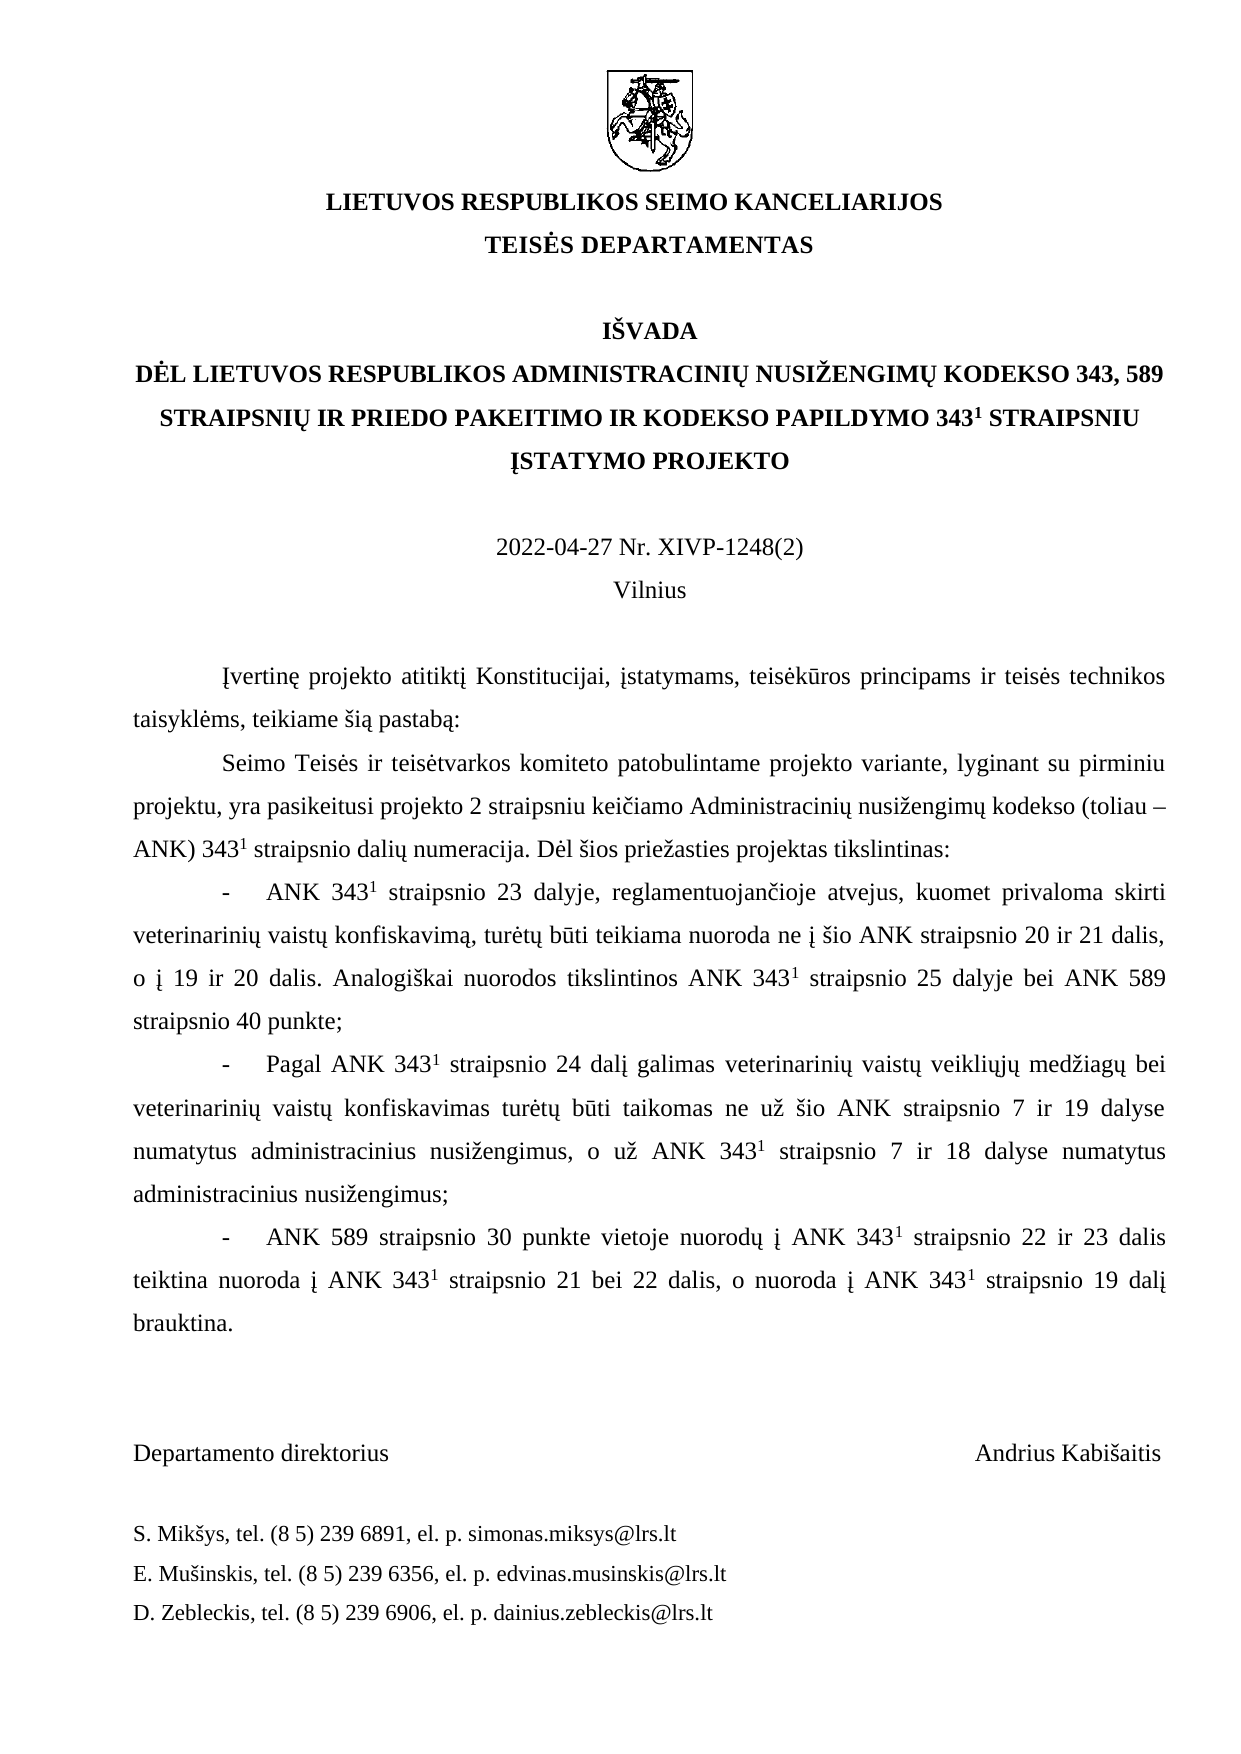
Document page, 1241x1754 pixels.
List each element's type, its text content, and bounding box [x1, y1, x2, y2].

text S. Mikšys, tel. (8 5) 239 6891, el. p. simonas.miksys@lrs.lt [133, 1520, 1166, 1547]
list ANK 3431 straipsnio 23 dalyje, reglamentuojančioje atvejus, kuomet privaloma skirti veterinarinių vaistų konfiskavimą, turėtų būti teikiama nuoroda ne į šio ANK straipsnio 20 ir 21 dalis, o į 19 ir 20 dalis. Analogiškai nuorodos tikslintinos ANK 3431 straipsnio 25 dalyje bei ANK 589 straipsnio 40 punkte; [133, 877, 1166, 1035]
text LIETUVOS RESPUBLIKOS SEIMO KANCELIARIJOS [133, 187, 1136, 216]
text Įvertinę projekto atitiktį Konstitucijai, įstatymams, teisėkūros principams ir teisės technikos taisyklėms, teikiame šią pastabą: [133, 661, 1166, 733]
text TEISĖS DEPARTAMENTAS [133, 230, 1165, 259]
list Pagal ANK 3431 straipsnio 24 dalį galimas veterinarinių vaistų veikliųjų medžiagų bei veterinarinių vaistų konfiskavimas turėtų būti taikomas ne už šio ANK straipsnio 7 ir 19 dalyse numatytus administracinius nusižengimus, o už ANK 3431 straipsnio 7 ir 18 dalyse numatytus administracinius nusižengimus; [133, 1049, 1166, 1208]
text DĖL LIETUVOS RESPUBLIKOS ADMINISTRACINIŲ NUSIŽENGIMŲ KODEKSO 343, 589 STRAIPSNIŲ IR PRIEDO PAKEITIMO IR KODEKSO PAPILDYMO 3431 STRAIPSNIU ĮSTATYMO PROJEKTO [133, 359, 1166, 474]
text E. Mušinskis, tel. (8 5) 239 6356, el. p. edvinas.musinskis@lrs.lt [133, 1560, 1166, 1586]
text 2022-04-27 Nr. XIVP-1248(2) [133, 532, 1166, 561]
text D. Zebleckis, tel. (8 5) 239 6906, el. p. dainius.zebleckis@lrs.lt [133, 1599, 1166, 1626]
text Vilnius [133, 575, 1166, 604]
text Departamento direktorius Andrius Kabišaitis [133, 1438, 1166, 1466]
text IŠVADA [133, 316, 1166, 345]
list ANK 589 straipsnio 30 punkte vietoje nuorodų į ANK 3431 straipsnio 22 ir 23 dalis teiktina nuoroda į ANK 3431 straipsnio 21 bei 22 dalis, o nuoroda į ANK 3431 straipsnio 19 dalį brauktina. [133, 1222, 1166, 1337]
list Seimo Teisės ir teisėtvarkos komiteto patobulintame projekto variante, lyginant su pirminiu projektu, yra pasikeitusi projekto 2 straipsniu keičiamo Administracinių nusižengimų kodekso (toliau – ANK) 3431 straipsnio dalių numeracija. Dėl šios priežasties projektas tikslintinas: [133, 748, 1166, 863]
